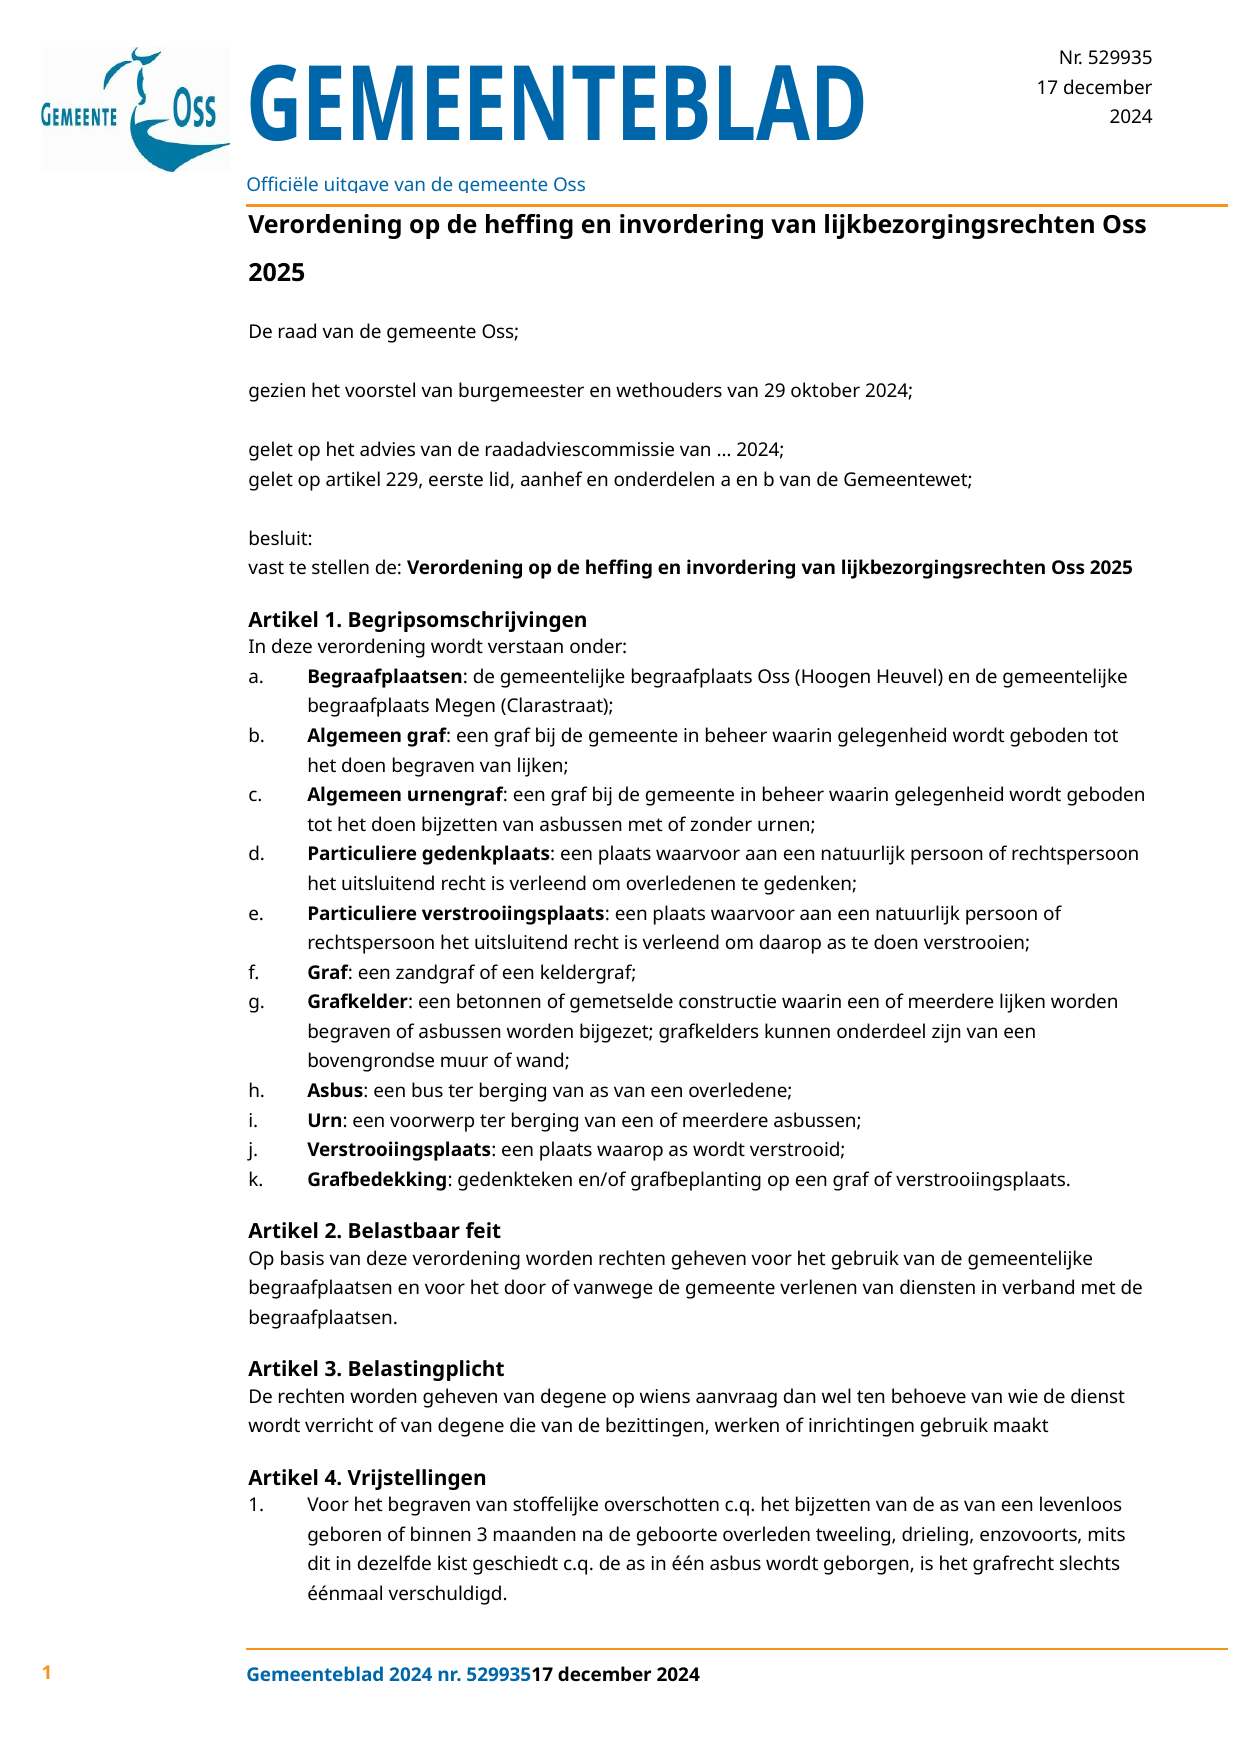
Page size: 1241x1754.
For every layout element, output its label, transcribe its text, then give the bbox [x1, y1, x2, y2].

list Begraafplaatsen: de gemeentelijke begraafplaats Oss (Hoogen Heuvel) en de gemeentelijke begraafplaats Megen (Clarastraat); [248, 663, 1152, 718]
text besluit: [248, 525, 1152, 551]
list Algemeen urnengraf: een graf bij de gemeente in beheer waarin gelegenheid wordt geboden tot het doen bijzetten van asbussen met of zonder urnen; [248, 781, 1152, 837]
text Artikel 3. Belastingplicht [248, 1354, 1152, 1383]
text gezien het voorstel van burgemeester en wethouders van 29 oktober 2024; [248, 377, 1152, 403]
text gelet op het advies van de raadadviescommissie van … 2024; [248, 436, 1152, 462]
list Urn: een voorwerp ter berging van een of meerdere asbussen; [248, 1107, 1152, 1132]
text Op basis van deze verordening worden rechten geheven voor het gebruik van de gemeentelijke begraafplaatsen en voor het door of vanwege de gemeente verlenen van diensten in verband met de begraafplaatsen. [248, 1245, 1152, 1330]
list Particuliere verstrooiingsplaats: een plaats waarvoor aan een natuurlijk persoon of rechtspersoon het uitsluitend recht is verleend om daarop as te doen verstrooien; [248, 900, 1152, 955]
list Voor het begraven van stoffelijke overschotten c.q. het bijzetten van de as van een levenloos geboren of binnen 3 maanden na de geboorte overleden tweeling, drieling, enzovoorts, mits dit in dezelfde kist geschiedt c.q. de as in één asbus wordt geborgen, is het grafrecht slechts éénmaal verschuldigd. [248, 1491, 1152, 1606]
list Grafkelder: een betonnen of gemetselde constructie waarin een of meerdere lijken worden begraven of asbussen worden bijgezet; grafkelders kunnen onderdeel zijn van een bovengrondse muur of wand; [248, 988, 1152, 1073]
list Asbus: een bus ter berging van as van een overledene; [248, 1077, 1152, 1103]
picture [41, 47, 231, 172]
text gelet op artikel 229, eerste lid, aanhef en onderdelen a en b van de Gemeentewet; [248, 466, 1152, 492]
text In deze verordening wordt verstaan onder: [248, 633, 1152, 659]
text Artikel 1. Begripsomschrijvingen [248, 605, 1152, 633]
list Algemeen graf: een graf bij de gemeente in beheer waarin gelegenheid wordt geboden tot het doen begraven van lijken; [248, 722, 1152, 777]
list Graf: een zandgraf of een keldergraf; [248, 959, 1152, 984]
text Artikel 2. Belastbaar feit [248, 1216, 1152, 1245]
text Verordening op de heffing en invordering van lijkbezorgingsrechten Oss 2025 [248, 207, 1152, 288]
text De raad van de gemeente Oss; [248, 318, 1152, 344]
list Grafbedekking: gedenkteken en/of grafbeplanting op een graf of verstrooiingsplaats. [248, 1166, 1152, 1192]
list Particuliere gedenkplaats: een plaats waarvoor aan een natuurlijk persoon of rechtspersoon het uitsluitend recht is verleend om overledenen te gedenken; [248, 841, 1152, 896]
list Verstrooiingsplaats: een plaats waarop as wordt verstrooid; [248, 1136, 1152, 1162]
text vast te stellen de: Verordening op de heffing en invordering van lijkbezorgingsrechten Oss 2025 [248, 554, 1152, 580]
text De rechten worden geheven van degene op wiens aanvraag dan wel ten behoeve van wie de dienst wordt verricht of van degene die van de bezittingen, werken of inrichtingen gebruik maakt [248, 1383, 1152, 1438]
text Artikel 4. Vrijstellingen [248, 1463, 1152, 1491]
